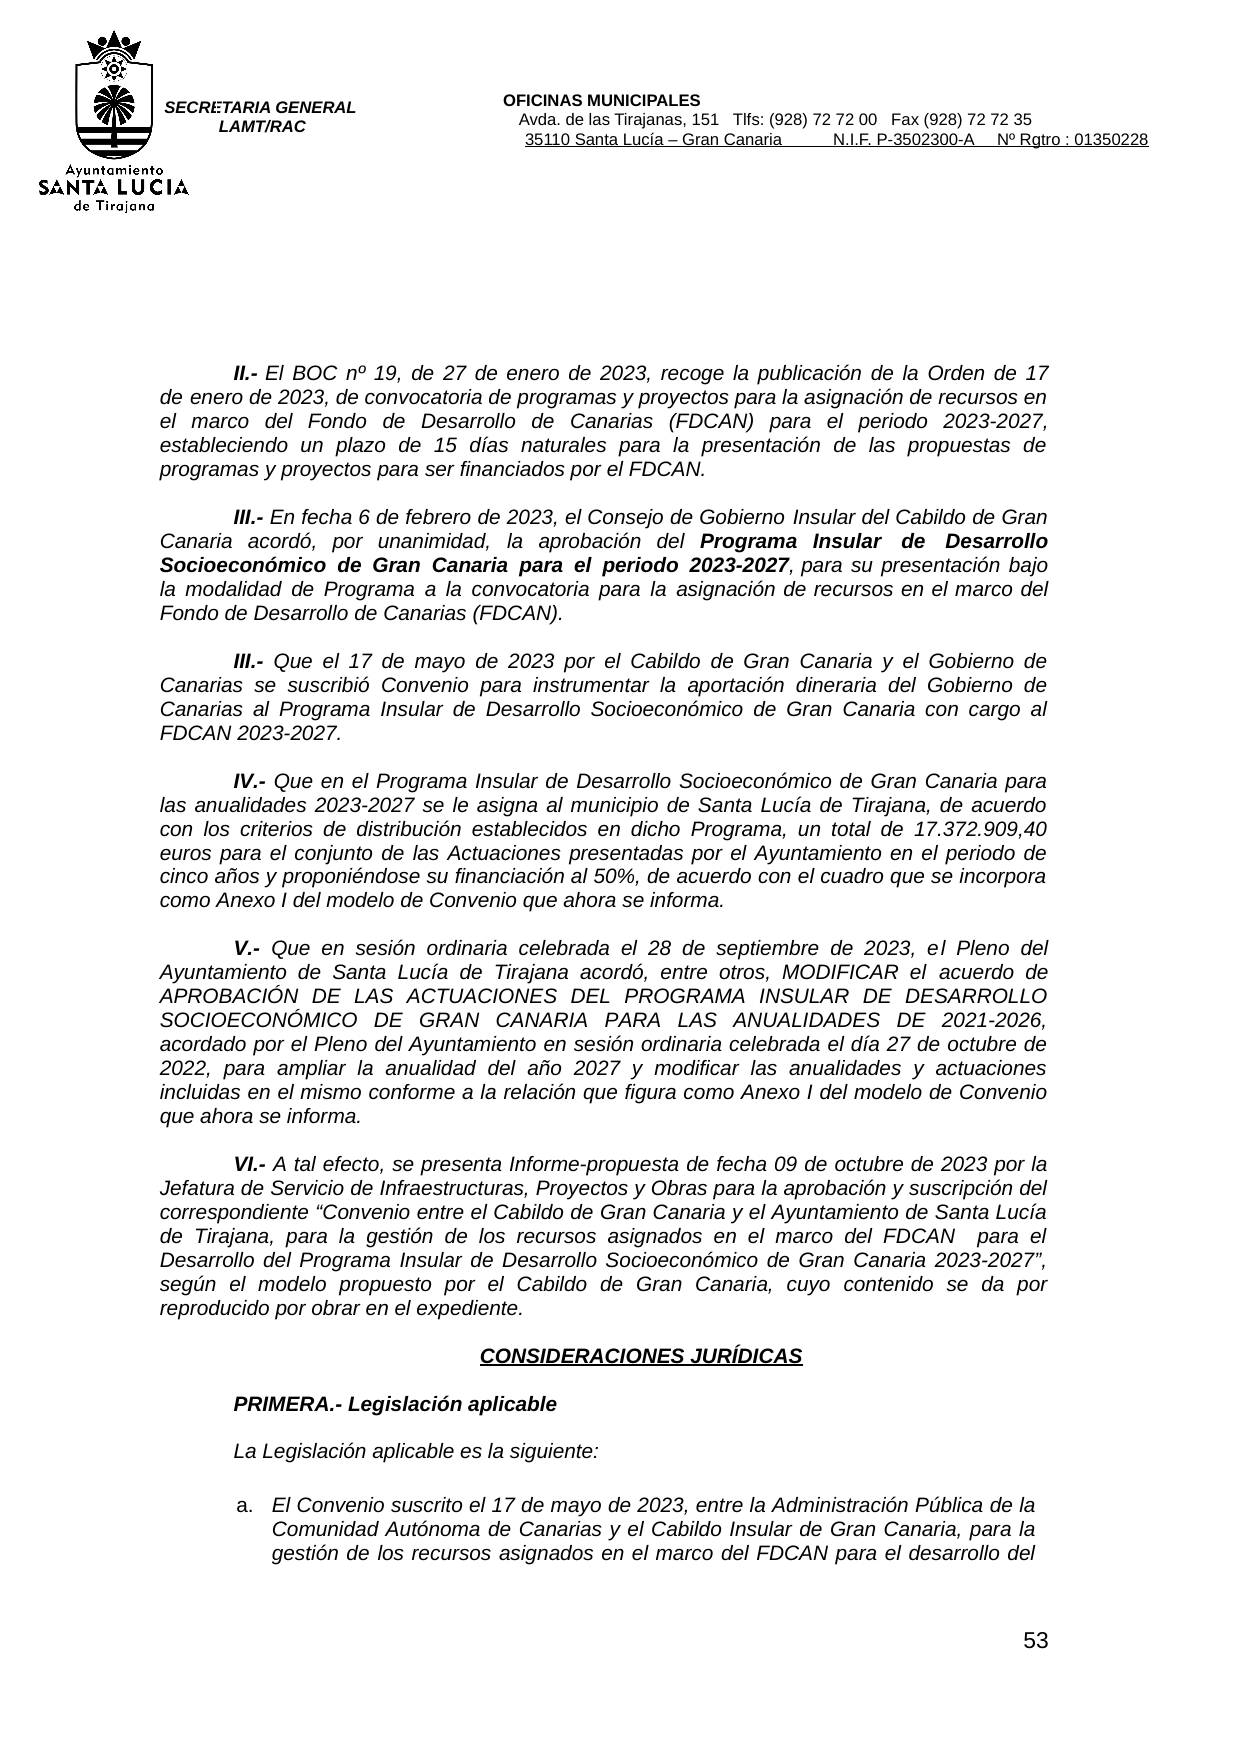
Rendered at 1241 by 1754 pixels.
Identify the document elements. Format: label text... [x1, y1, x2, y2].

text III.- En fecha 6 de febrero de 2023, el Consejo de Gobierno Insular del Cabildo de Gran Canaria acordó, por unanimidad, la aprobación del Programa Insular de Desarrollo Socioeconómico de Gran Canaria para el periodo 2023-2027, para su presentación bajo la modalidad de Programa a la convocatoria para la asignación de recursos en el marco del Fondo de Desarrollo de Canarias (FDCAN). [159, 505, 1048, 625]
text PRIMERA.- Legislación aplicable [159, 1391, 1048, 1415]
text II.- El BOC nº 19, de 27 de enero de 2023, recoge la publicación de la Orden de 17 de enero de 2023, de convocatoria de programas y proyectos para la asignación de recursos en el marco del Fondo de Desarrollo de Canarias (FDCAN) para el periodo 2023-2027, estableciendo un plazo de 15 días naturales para la presentación de las propuestas de programas y proyectos para ser financiados por el FDCAN. [159, 361, 1048, 481]
picture [10, 0, 217, 239]
text VI.- A tal efecto, se presenta Informe-propuesta de fecha 09 de octubre de 2023 por la Jefatura de Servicio de Infraestructuras, Proyectos y Obras para la aprobación y suscripción del correspondiente “Convenio entre el Cabildo de Gran Canaria y el Ayuntamiento de Santa Lucía de Tirajana, para la gestión de los recursos asignados en el marco del FDCAN para el Desarrollo del Programa Insular de Desarrollo Socioeconómico de Gran Canaria 2023-2027”, según el modelo propuesto por el Cabildo de Gran Canaria, cuyo contenido se da por reproducido por obrar en el expediente. [159, 1152, 1048, 1319]
text V.- Que en sesión ordinaria celebrada el 28 de septiembre de 2023, el Pleno del Ayuntamiento de Santa Lucía de Tirajana acordó, entre otros, MODIFICAR el acuerdo de APROBACIÓN DE LAS ACTUACIONES DEL PROGRAMA INSULAR DE DESARROLLO SOCIOECONÓMICO DE GRAN CANARIA PARA LAS ANUALIDADES DE 2021-2026, acordado por el Pleno del Ayuntamiento en sesión ordinaria celebrada el día 27 de octubre de 2022, para ampliar la anualidad del año 2027 y modificar las anualidades y actuaciones incluidas en el mismo conforme a la relación que figura como Anexo I del modelo de Convenio que ahora se informa. [159, 936, 1048, 1128]
text IV.- Que en el Programa Insular de Desarrollo Socioeconómico de Gran Canaria para las anualidades 2023-2027 se le asigna al municipio de Santa Lucía de Tirajana, de acuerdo con los criterios de distribución establecidos en dicho Programa, un total de 17.372.909,40 euros para el conjunto de las Actuaciones presentadas por el Ayuntamiento en el periodo de cinco años y proponiéndose su financiación al 50%, de acuerdo con el cuadro que se incorpora como Anexo I del modelo de Convenio que ahora se informa. [159, 768, 1048, 912]
text CONSIDERACIONES JURÍDICAS [159, 1343, 1048, 1367]
text La Legislación aplicable es la siguiente: [159, 1439, 1048, 1463]
list El Convenio suscrito el 17 de mayo de 2023, entre la Administración Pública de la Comunidad Autónoma de Canarias y el Cabildo Insular de Gran Canaria, para la gestión de los recursos asignados en el marco del FDCAN para el desarrollo del [236, 1493, 1037, 1565]
text III.- Que el 17 de mayo de 2023 por el Cabildo de Gran Canaria y el Gobierno de Canarias se suscribió Convenio para instrumentar la aportación dineraria del Gobierno de Canarias al Programa Insular de Desarrollo Socioeconómico de Gran Canaria con cargo al FDCAN 2023-2027. [159, 649, 1048, 744]
